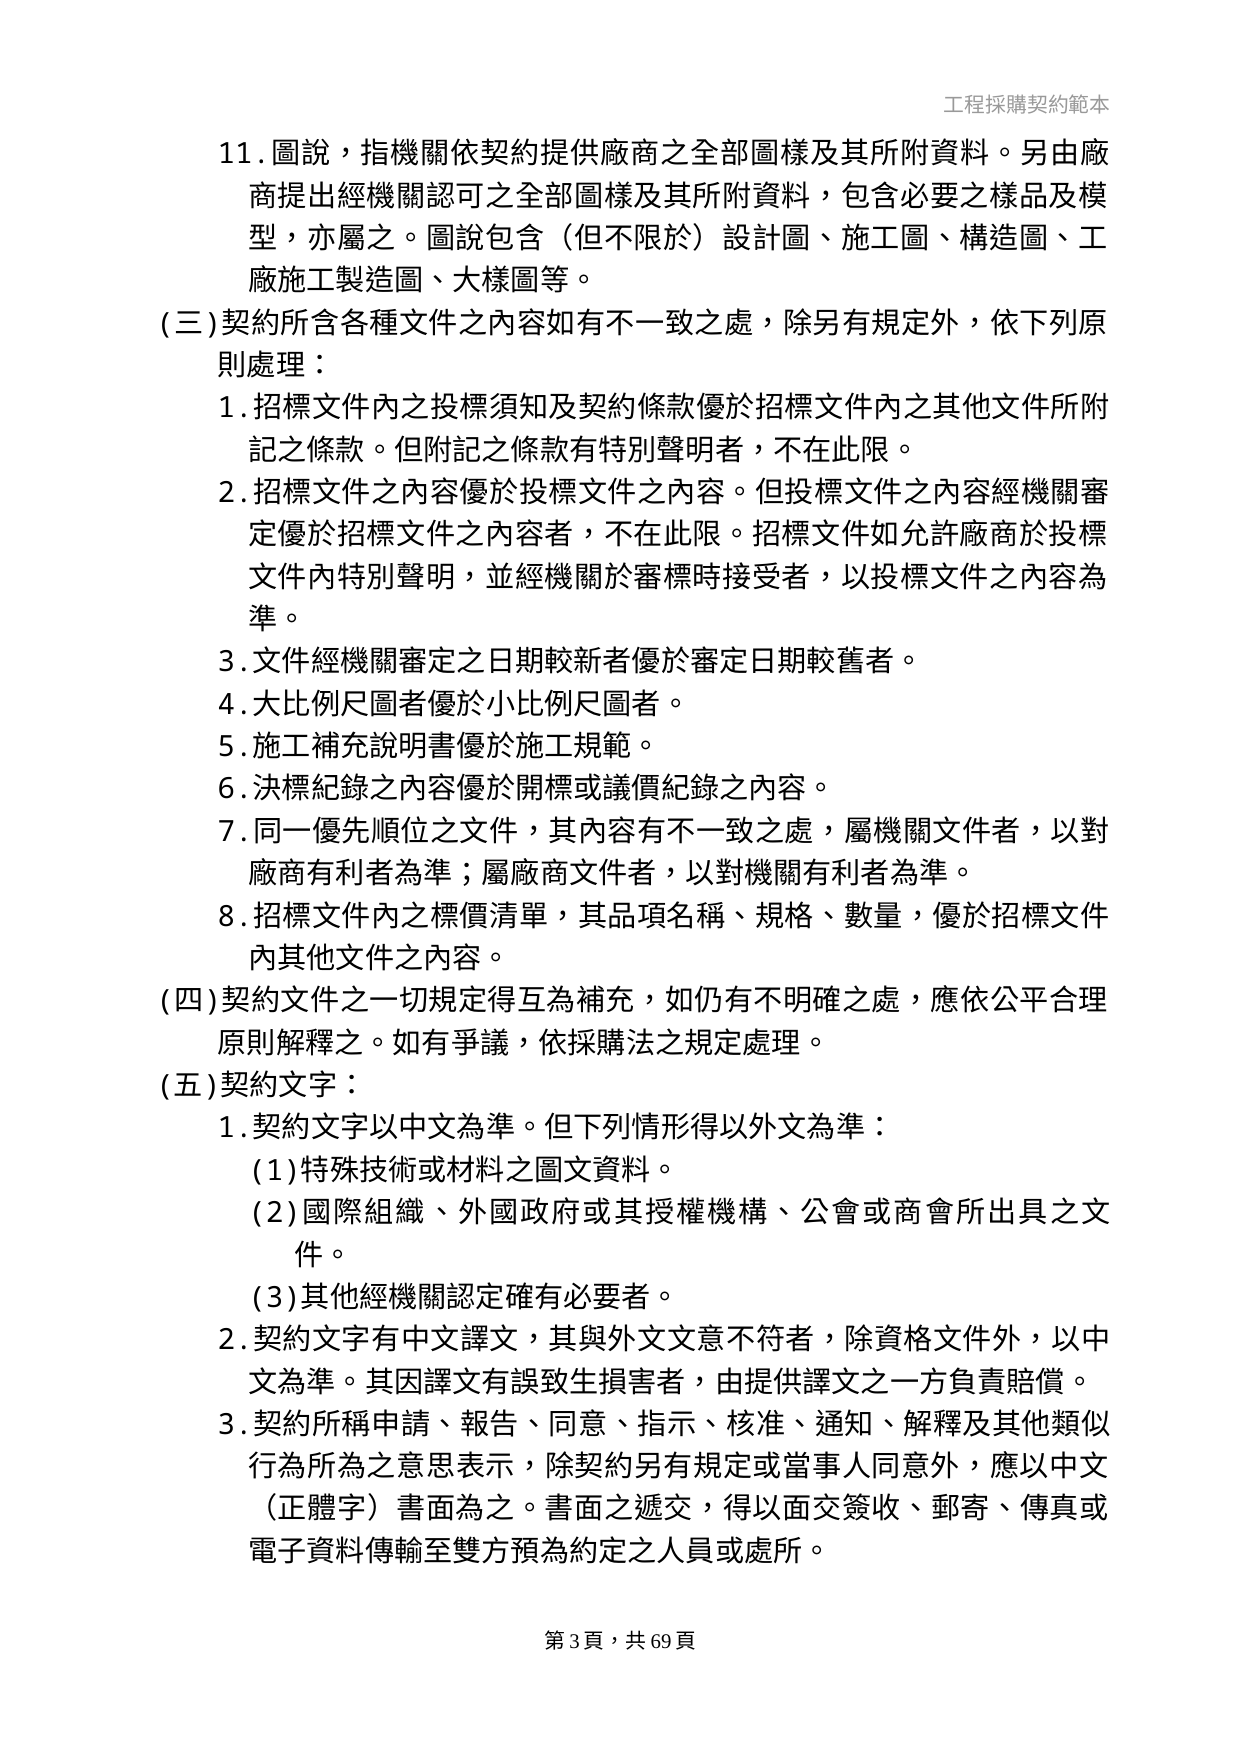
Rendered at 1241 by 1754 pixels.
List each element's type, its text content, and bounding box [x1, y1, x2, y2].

text (1)特殊技術或材料之圖文資料。 [248, 1146, 1110, 1189]
text (五)契約文字： [156, 1061, 1110, 1104]
text 11.圖說，指機關依契約提供廠商之全部圖樣及其所附資料。另由廠商提出經機關認可之全部圖樣及其所附資料，包含必要之樣品及模型，亦屬之。圖說包含（但不限於）設計圖、施工圖、構造圖、工廠施工製造圖、大樣圖等。 [217, 130, 1110, 299]
text 1.招標文件內之投標須知及契約條款優於招標文件內之其他文件所附記之條款。但附記之條款有特別聲明者，不在此限。 [217, 384, 1110, 468]
text 5.施工補充說明書優於施工規範。 [217, 723, 1110, 765]
text 4.大比例尺圖者優於小比例尺圖者。 [217, 680, 1110, 723]
text 8.招標文件內之標價清單，其品項名稱、規格、數量，優於招標文件內其他文件之內容。 [217, 892, 1110, 977]
text 3.契約所稱申請、報告、同意、指示、核准、通知、解釋及其他類似行為所為之意思表示，除契約另有規定或當事人同意外，應以中文（正體字）書面為之。書面之遞交，得以面交簽收、郵寄、傳真或電子資料傳輸至雙方預為約定之人員或處所。 [217, 1400, 1110, 1570]
text 7.同一優先順位之文件，其內容有不一致之處，屬機關文件者，以對廠商有利者為準；屬廠商文件者，以對機關有利者為準。 [217, 807, 1110, 892]
text (2)國際組織、外國政府或其授權機構、公會或商會所出具之文件。 [248, 1189, 1110, 1273]
text (三)契約所含各種文件之內容如有不一致之處，除另有規定外，依下列原則處理： [156, 299, 1110, 384]
text 6.決標紀錄之內容優於開標或議價紀錄之內容。 [217, 765, 1110, 807]
text (四)契約文件之一切規定得互為補充，如仍有不明確之處，應依公平合理原則解釋之。如有爭議，依採購法之規定處理。 [156, 977, 1110, 1061]
text (3)其他經機關認定確有必要者。 [248, 1273, 1110, 1316]
text 2.契約文字有中文譯文，其與外文文意不符者，除資格文件外，以中文為準。其因譯文有誤致生損害者，由提供譯文之一方負責賠償。 [217, 1316, 1110, 1400]
text 1.契約文字以中文為準。但下列情形得以外文為準： [217, 1104, 1110, 1146]
text 2.招標文件之內容優於投標文件之內容。但投標文件之內容經機關審定優於招標文件之內容者，不在此限。招標文件如允許廠商於投標文件內特別聲明，並經機關於審標時接受者，以投標文件之內容為準。 [217, 468, 1110, 638]
text 3.文件經機關審定之日期較新者優於審定日期較舊者。 [217, 638, 1110, 680]
